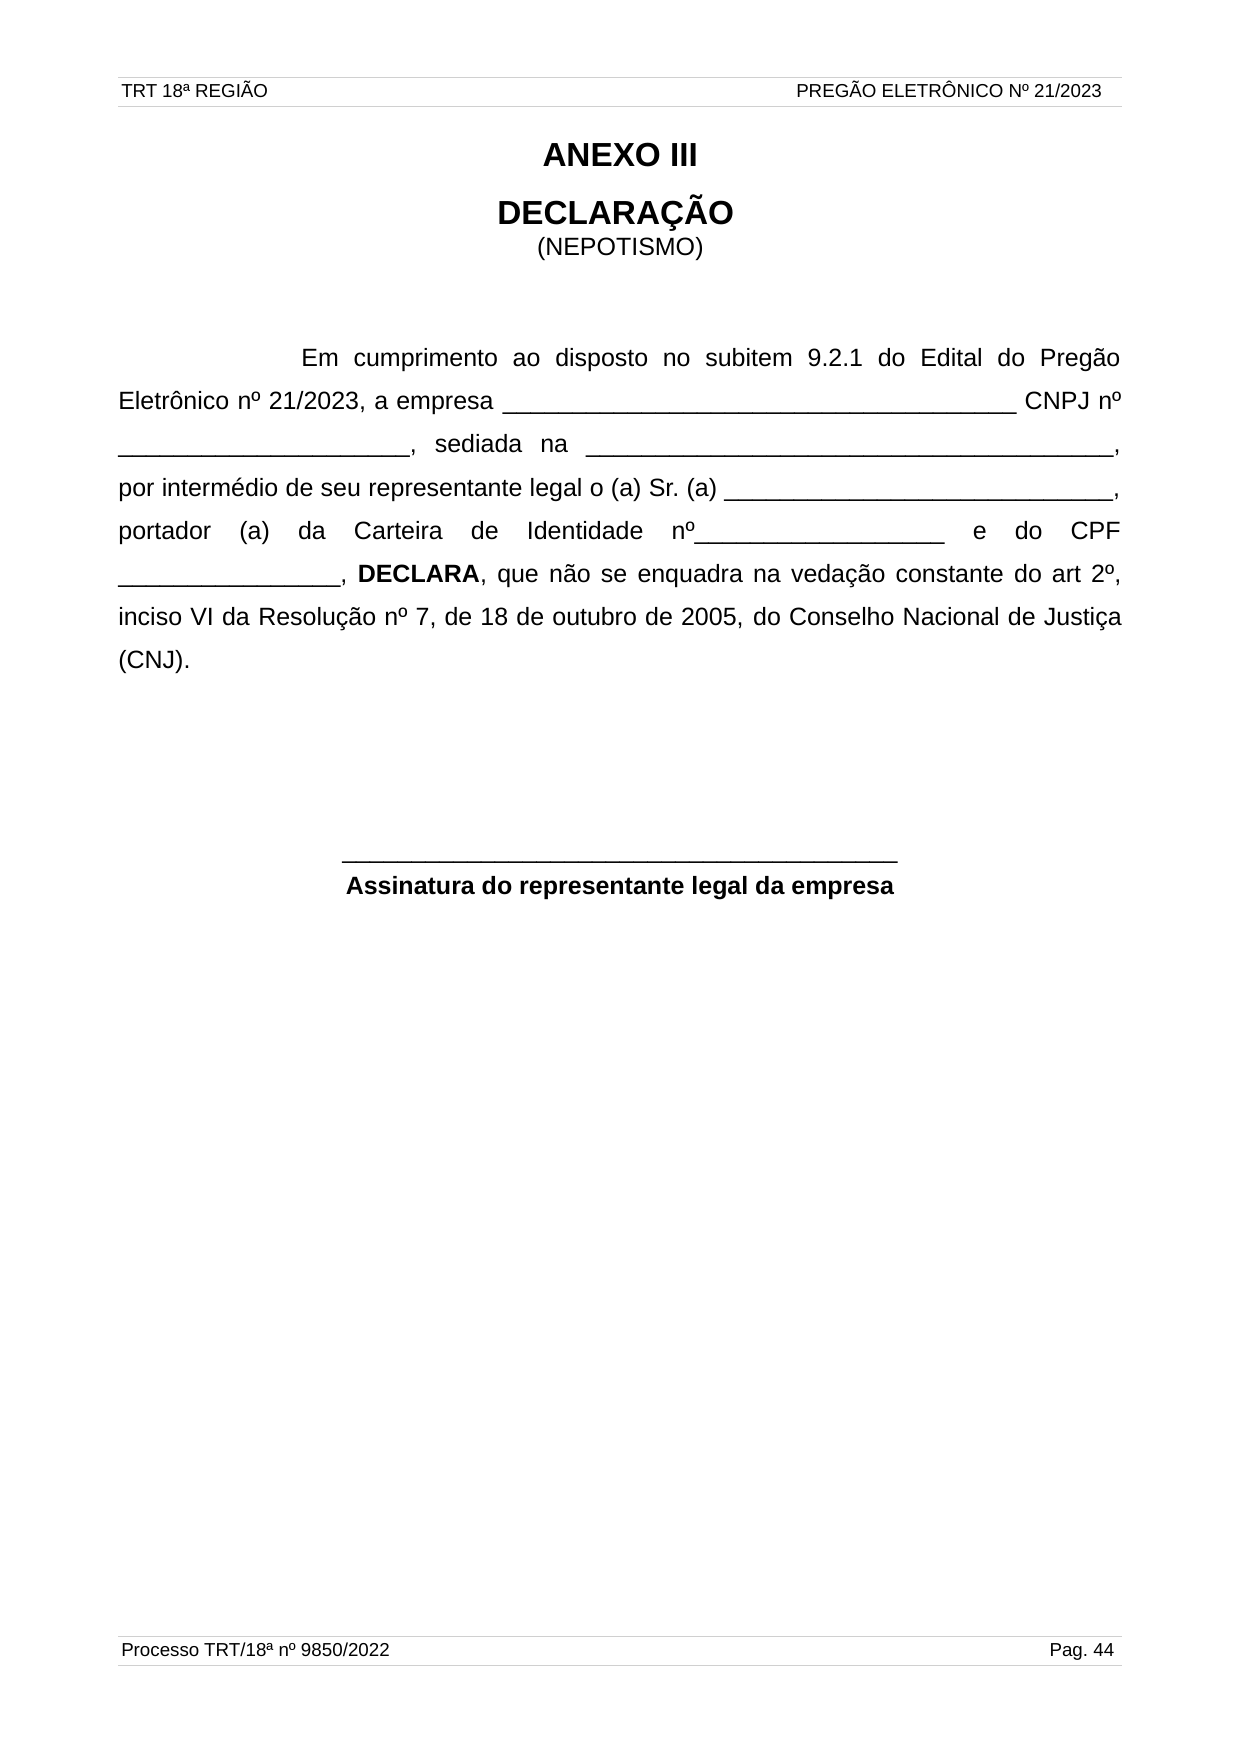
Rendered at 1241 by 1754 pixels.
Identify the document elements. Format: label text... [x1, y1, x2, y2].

text Assinatura do representante legal da empresa [118, 864, 1122, 899]
text DECLARAÇÃO [118, 193, 1122, 232]
text (NEPOTISMO) [118, 232, 1122, 260]
text ________________________________________ [118, 835, 1122, 864]
text Em cumprimento ao disposto no subitem 9.2.1 do Edital do Pregão Eletrônico nº 21/2023, a empresa _____________________________________ CNPJ nº _____________________, sediada na ______________________________________, por intermédio de seu representante legal o (a) Sr. (a) ____________________________, portador (a) da Carteira de Identidade nº__________________ e do CPF ________________, DECLARA, que não se enquadra na vedação constante do art 2º, inciso VI da Resolução nº 7, de 18 de outubro de 2005, do Conselho Nacional de Justiça (CNJ). [118, 343, 1122, 674]
text ANEXO III [118, 136, 1122, 174]
